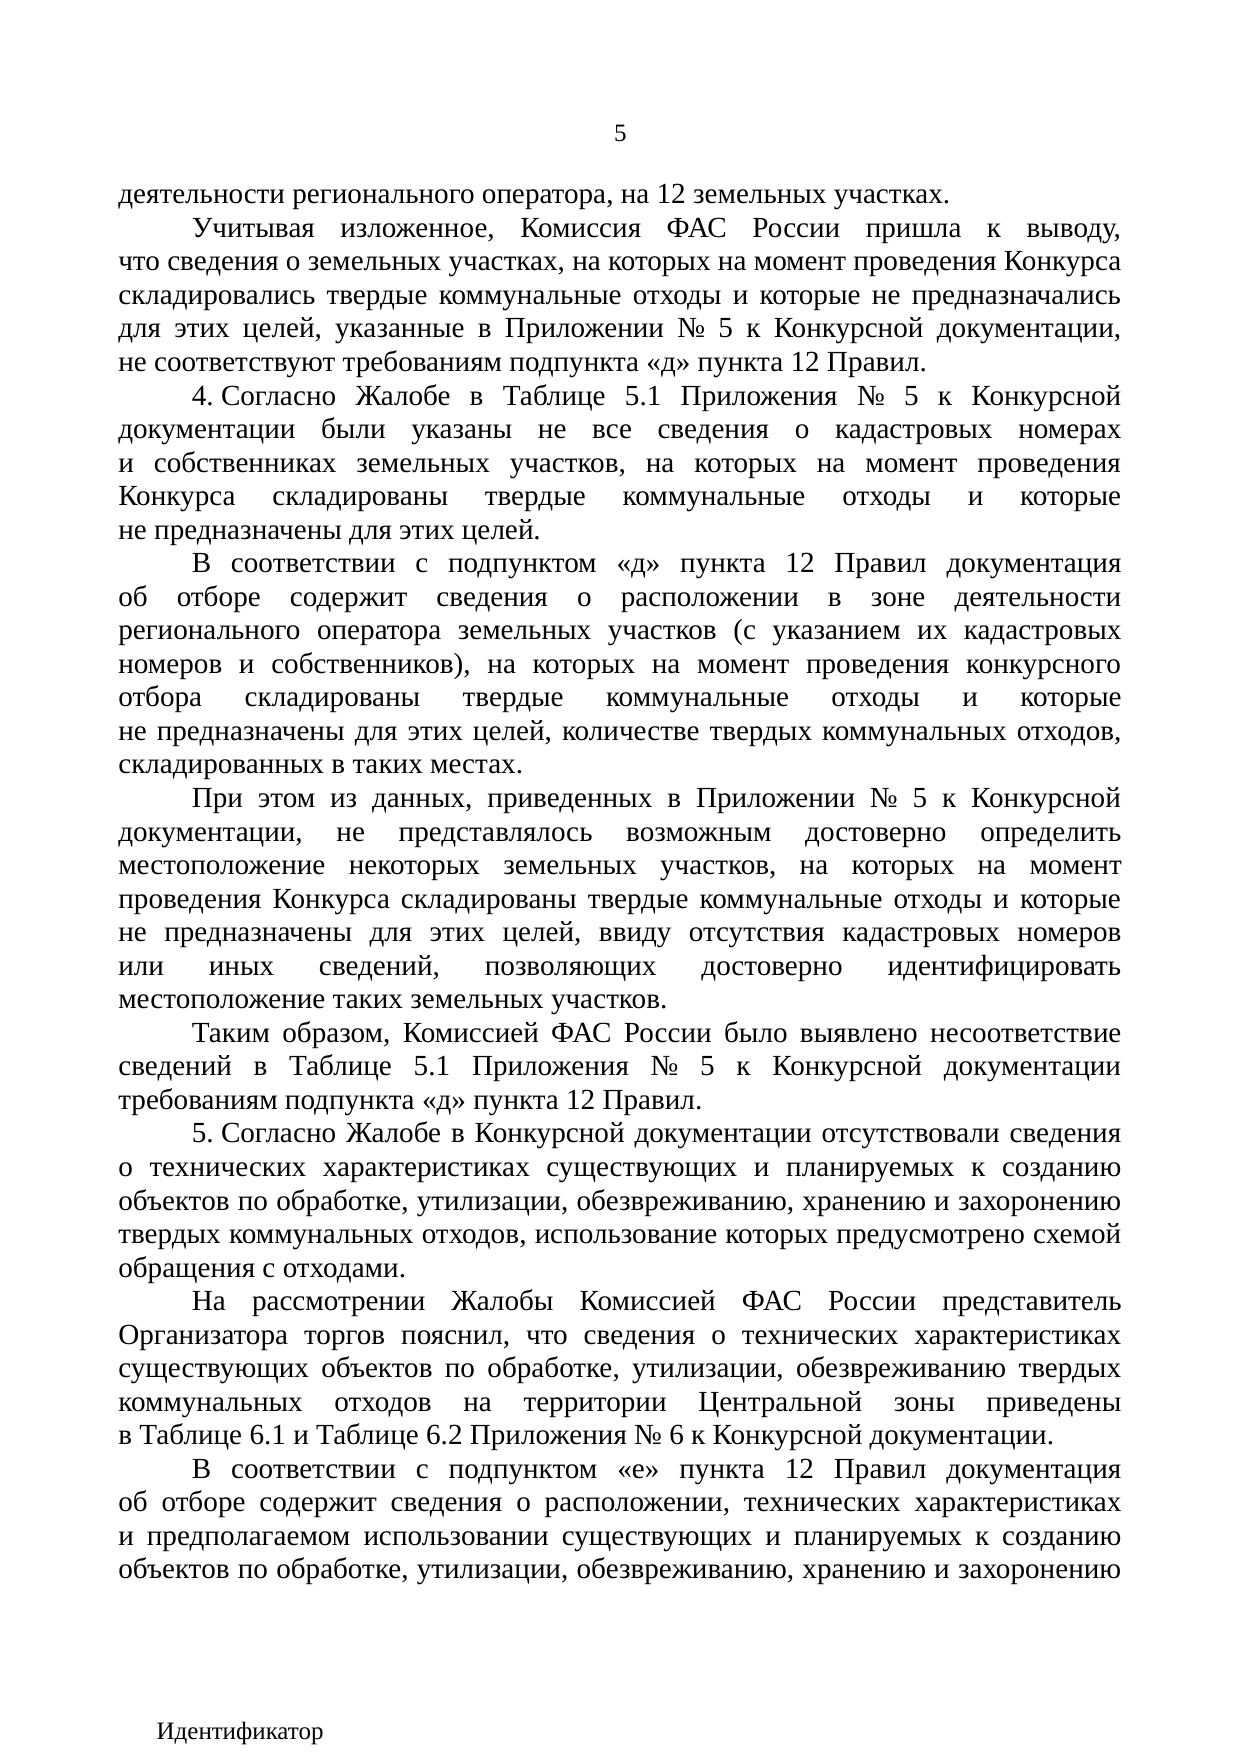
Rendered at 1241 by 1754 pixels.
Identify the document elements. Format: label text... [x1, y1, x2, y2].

text При этом из данных, приведенных в Приложении № 5 к Конкурсной документации, не представлялось возможным достоверно определить местоположение некоторых земельных участков, на которых на момент проведения Конкурса складированы твердые коммунальные отходы и которые не предназначены для этих целей, ввиду отсутствия кадастровых номеров или иных сведений, позволяющих достоверно идентифицировать местоположение таких земельных участков. [118, 780, 1122, 1015]
text Учитывая изложенное, Комиссия ФАС России пришла к выводу, что сведения о земельных участках, на которых на момент проведения Конкурса складировались твердые коммунальные отходы и которые не предназначались для этих целей, указанные в Приложении № 5 к Конкурсной документации, не соответствуют требованиям подпункта «д» пункта 12 Правил. [118, 210, 1122, 378]
text В соответствии с подпунктом «д» пункта 12 Правил документация об отборе содержит сведения о расположении в зоне деятельности регионального оператора земельных участков (с указанием их кадастровых номеров и собственников), на которых на момент проведения конкурсного отбора складированы твердые коммунальные отходы и которые не предназначены для этих целей, количестве твердых коммунальных отходов, складированных в таких местах. [118, 545, 1122, 780]
text деятельности регионального оператора, на 12 земельных участках. [118, 176, 1122, 210]
text 5. Согласно Жалобе в Конкурсной документации отсутствовали сведения о технических характеристиках существующих и планируемых к созданию объектов по обработке, утилизации, обезвреживанию, хранению и захоронению твердых коммунальных отходов, использование которых предусмотрено схемой обращения с отходами. [118, 1116, 1122, 1283]
text В соответствии с подпунктом «е» пункта 12 Правил документация об отборе содержит сведения о расположении, технических характеристиках и предполагаемом использовании существующих и планируемых к созданию объектов по обработке, утилизации, обезвреживанию, хранению и захоронению [118, 1451, 1122, 1585]
text 4. Согласно Жалобе в Таблице 5.1 Приложения № 5 к Конкурсной документации были указаны не все сведения о кадастровых номерах и собственниках земельных участков, на которых на момент проведения Конкурса складированы твердые коммунальные отходы и которые не предназначены для этих целей. [118, 378, 1122, 545]
text Таким образом, Комиссией ФАС России было выявлено несоответствие сведений в Таблице 5.1 Приложения № 5 к Конкурсной документации требованиям подпункта «д» пункта 12 Правил. [118, 1015, 1122, 1116]
text На рассмотрении Жалобы Комиссией ФАС России представитель Организатора торгов пояснил, что сведения о технических характеристиках существующих объектов по обработке, утилизации, обезвреживанию твердых коммунальных отходов на территории Центральной зоны приведены в Таблице 6.1 и Таблице 6.2 Приложения № 6 к Конкурсной документации. [118, 1283, 1122, 1451]
